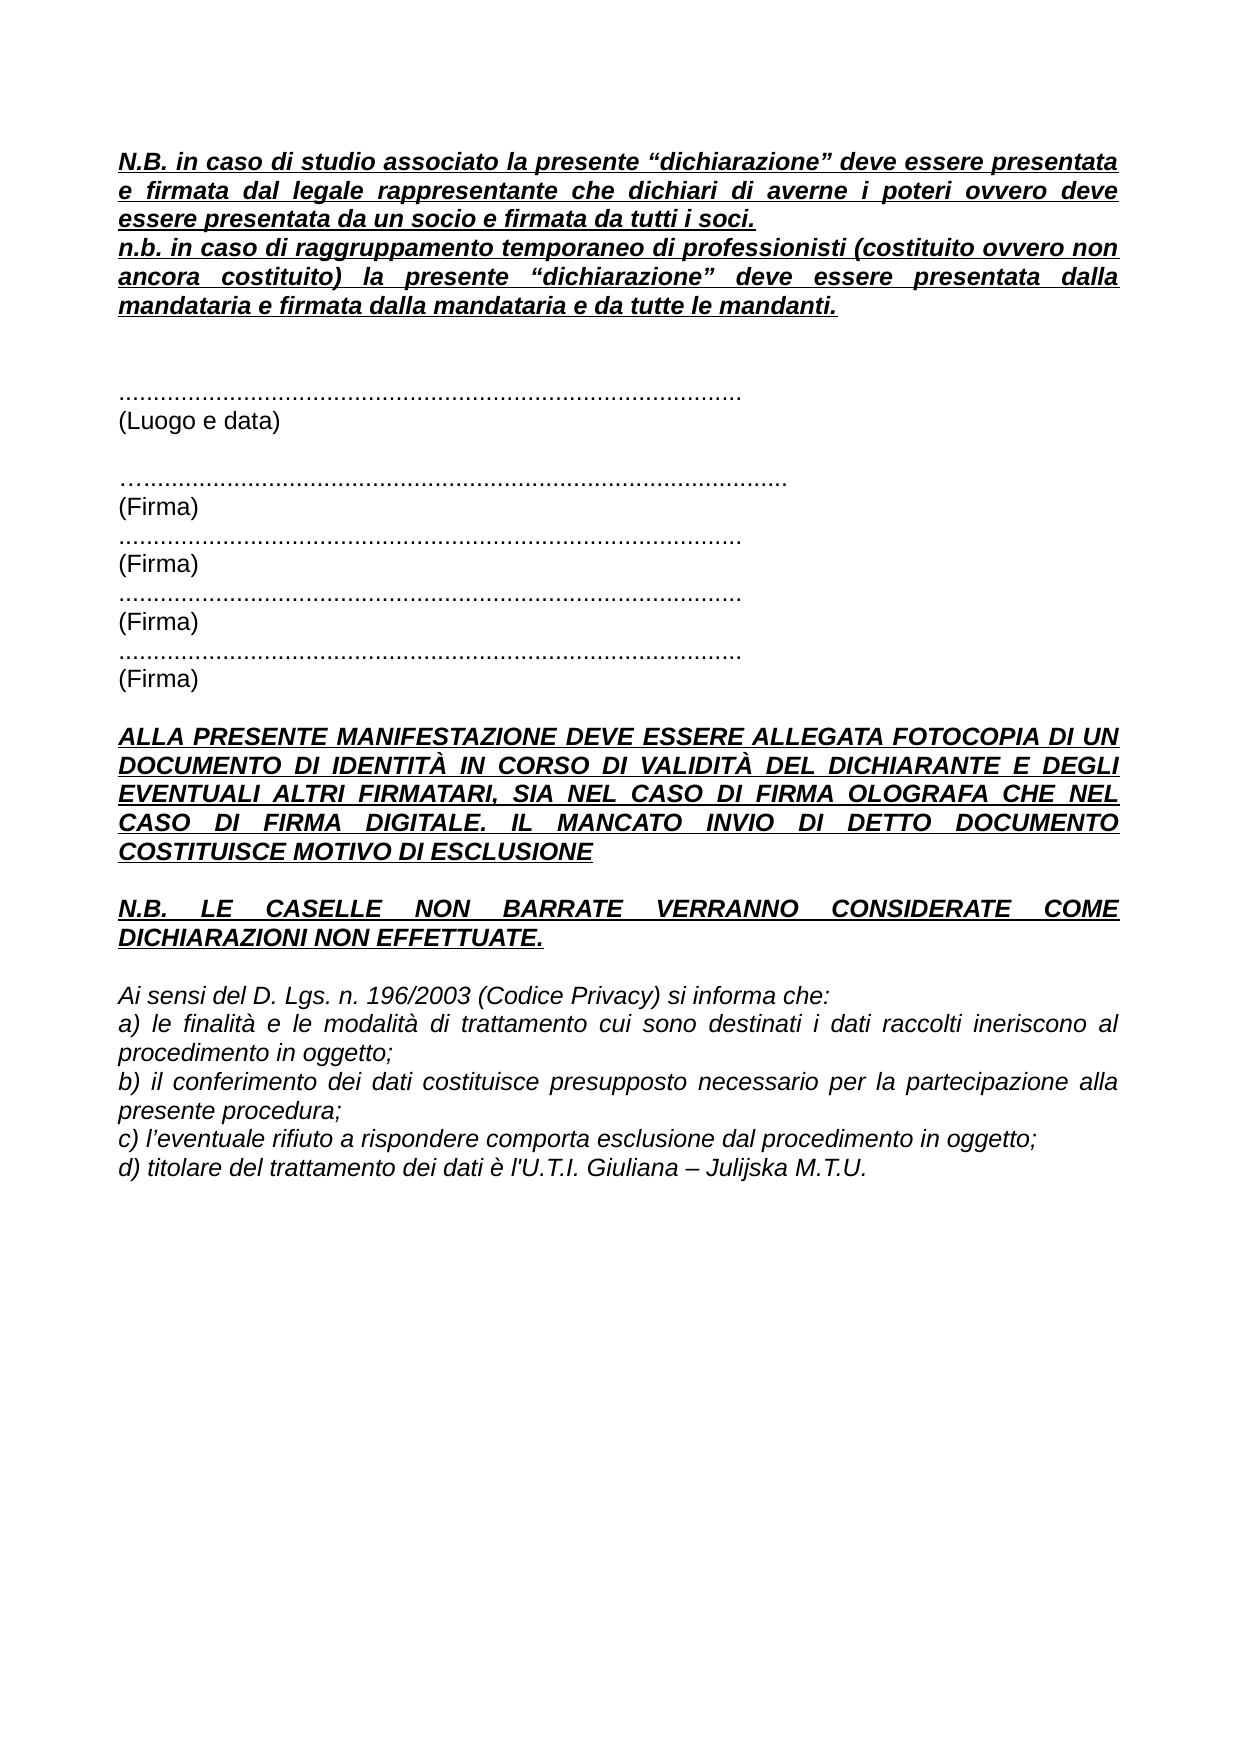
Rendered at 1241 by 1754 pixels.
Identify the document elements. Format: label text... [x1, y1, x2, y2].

text .......................................................................................... [118, 377, 1122, 406]
text .......................................................................................... [118, 521, 1122, 549]
text (Firma) [118, 607, 1122, 636]
text d) titolare del trattamento dei dati è l'U.T.I. Giuliana – Julijska M.T.U. [118, 1153, 1122, 1182]
text n.b. in caso di raggruppamento temporaneo di professionisti (costituito ovvero non ancora costituito) la presente “dichiarazione” deve essere presentata dalla mandataria e firmata dalla mandataria e da tutte le mandanti. [118, 233, 1122, 319]
text (Firma) [118, 492, 1122, 521]
text ALLA PRESENTE MANIFESTAZIONE DEVE ESSERE ALLEGATA FOTOCOPIA DI UN DOCUMENTO DI IDENTITÀ IN CORSO DI VALIDITÀ DEL DICHIARANTE E DEGLI EVENTUALI ALTRI FIRMATARI, SIA NEL CASO DI FIRMA OLOGRAFA CHE NEL CASO DI FIRMA DIGITALE. IL MANCATO INVIO DI DETTO DOCUMENTO COSTITUISCE MOTIVO DI ESCLUSIONE [118, 722, 1122, 866]
text .......................................................................................... [118, 578, 1122, 607]
text a) le finalità e le modalità di trattamento cui sono destinati i dati raccolti ineriscono al procedimento in oggetto; [118, 1009, 1122, 1067]
text b) il conferimento dei dati costituisce presupposto necessario per la partecipazione alla presente procedura; [118, 1067, 1122, 1124]
text (Luogo e data) [118, 406, 1122, 434]
text (Firma) [118, 549, 1122, 578]
text c) l’eventuale rifiuto a rispondere comporta esclusione dal procedimento in oggetto; [118, 1124, 1122, 1153]
text Ai sensi del D. Lgs. n. 196/2003 (Codice Privacy) si informa che: [118, 981, 1122, 1009]
text .......................................................................................... [118, 636, 1122, 664]
text …............................................................................................. [118, 463, 1122, 492]
text N.B. in caso di studio associato la presente “dichiarazione” deve essere presentata e firmata dal legale rappresentante che dichiari di averne i poteri ovvero deve essere presentata da un socio e firmata da tutti i soci. [118, 147, 1122, 233]
text N.B. LE CASELLE NON BARRATE VERRANNO CONSIDERATE COME DICHIARAZIONI NON EFFETTUATE. [118, 894, 1122, 952]
text (Firma) [118, 664, 1122, 693]
